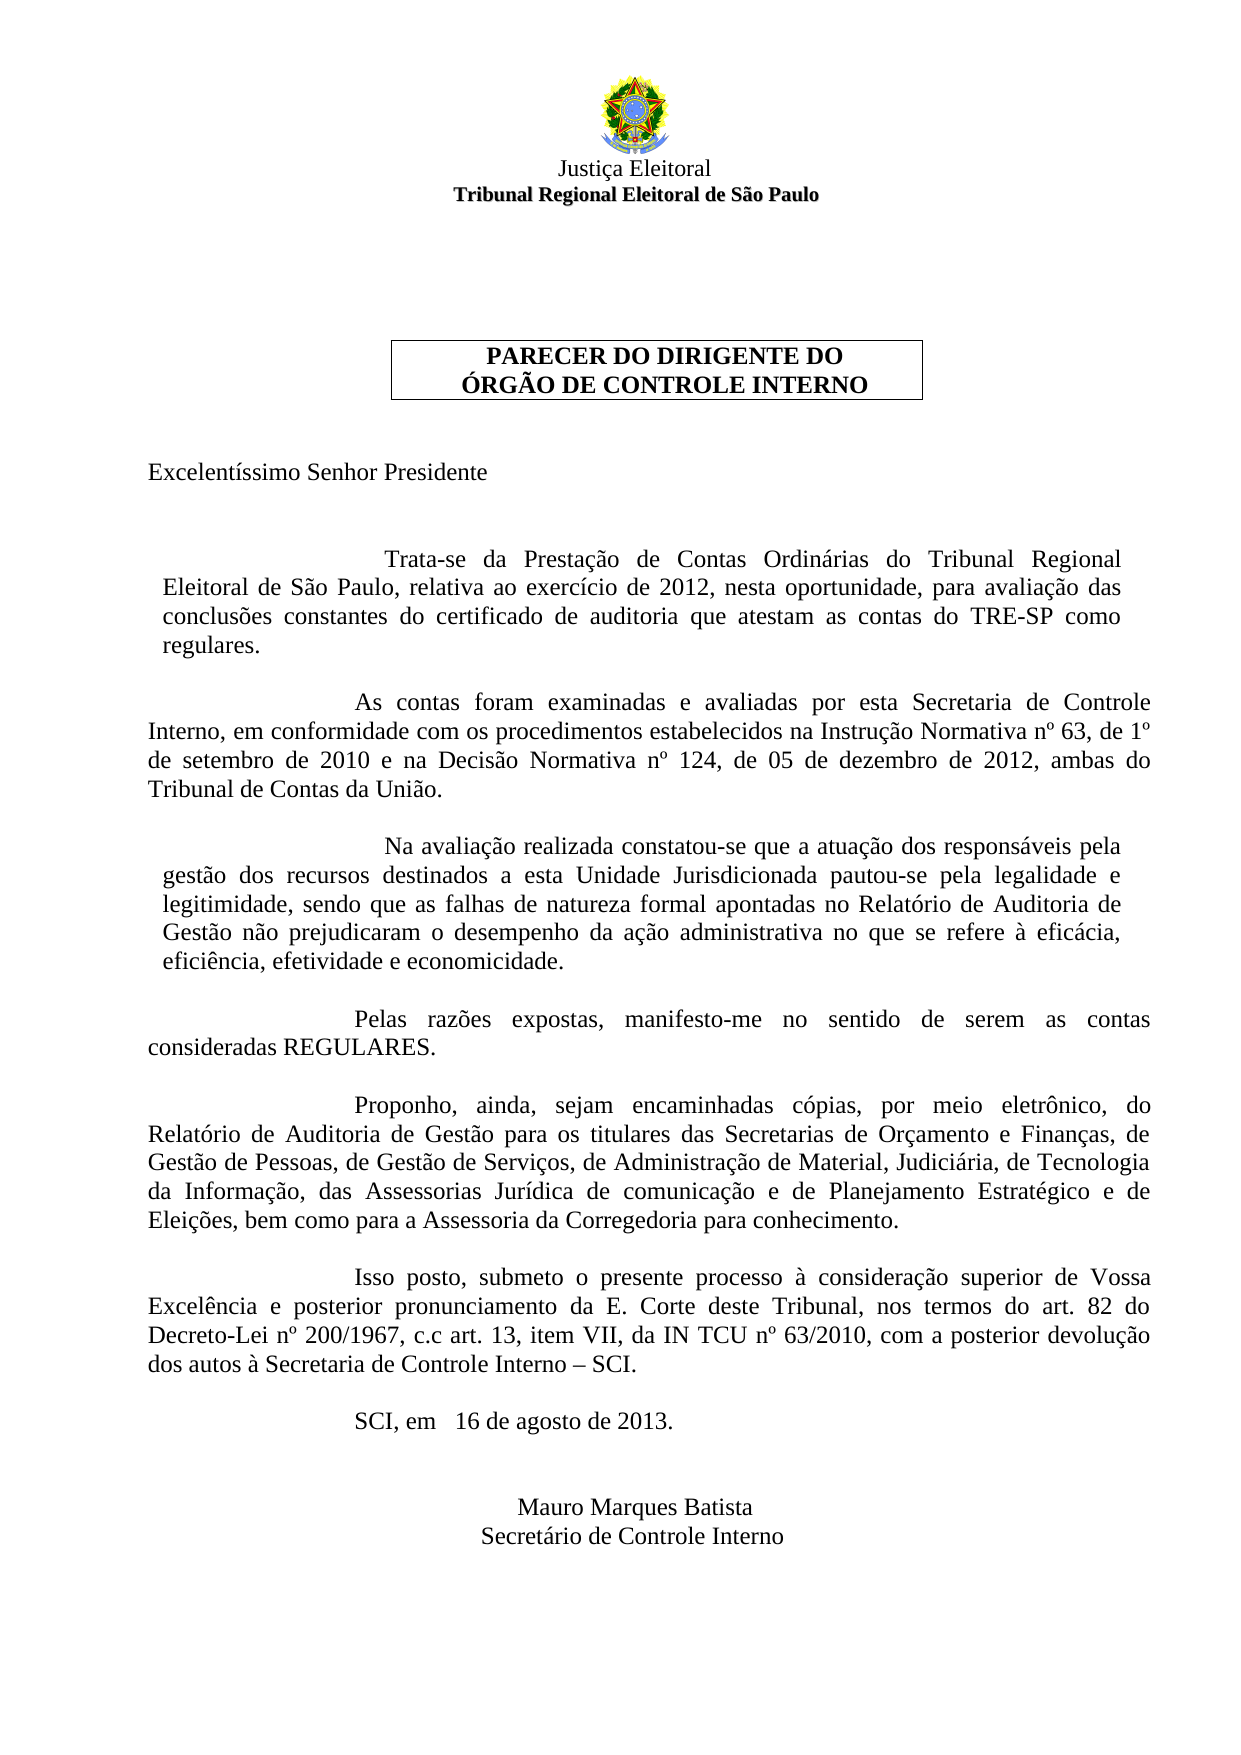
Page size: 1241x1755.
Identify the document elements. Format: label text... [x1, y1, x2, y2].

text Na avaliação realizada constatou-se que a atuação dos responsáveis pela gestão dos recursos destinados a esta Unidade Jurisdicionada pautou-se pela legalidade e legitimidade, sendo que as falhas de natureza formal apontadas no Relatório de Auditoria de Gestão não prejudicaram o desempenho da ação administrativa no que se refere à eficácia, eficiência, efetividade e economicidade. [162, 831, 1122, 975]
text SCI, em 16 de agosto de 2013. [148, 1406, 1152, 1435]
text Pelas razões expostas, manifesto-me no sentido de serem as contas consideradas REGULARES. [148, 1004, 1152, 1061]
text Isso posto, submeto o presente processo à consideração superior de Vossa Excelência e posterior pronunciamento da E. Corte deste Tribunal, nos termos do art. 82 do Decreto-Lei nº 200/1967, c.c art. 13, item VII, da IN TCU nº 63/2010, com a posterior devolução dos autos à Secretaria de Controle Interno – SCI. [148, 1262, 1152, 1377]
text Secretário de Controle Interno [311, 1521, 1152, 1550]
subtitle Excelentíssimo Senhor Presidente [148, 457, 1152, 486]
text As contas foram examinadas e avaliadas por esta Secretaria de Controle Interno, em conformidade com os procedimentos estabelecidos na Instrução Normativa nº 63, de 1º de setembro de 2010 e na Decisão Normativa nº 124, de 05 de dezembro de 2012, ambas do Tribunal de Contas da União. [148, 687, 1152, 802]
subtitle Mauro Marques Batista [311, 1492, 1152, 1521]
text Proponho, ainda, sejam encaminhadas cópias, por meio eletrônico, do Relatório de Auditoria de Gestão para os titulares das Secretarias de Orçamento e Finanças, de Gestão de Pessoas, de Gestão de Serviços, de Administração de Material, Judiciária, de Tecnologia da Informação, das Assessorias Jurídica de comunicação e de Planejamento Estratégico e de Eleições, bem como para a Assessoria da Corregedoria para conhecimento. [148, 1090, 1152, 1234]
text Trata-se da Prestação de Contas Ordinárias do Tribunal Regional Eleitoral de São Paulo, relativa ao exercício de 2012, nesta oportunidade, para avaliação das conclusões constantes do certificado de auditoria que atestam as contas do TRE-SP como regulares. [162, 544, 1122, 659]
table_header PARECER DO DIRIGENTE DO ÓRGÃO DE CONTROLE INTERNO [392, 341, 922, 399]
